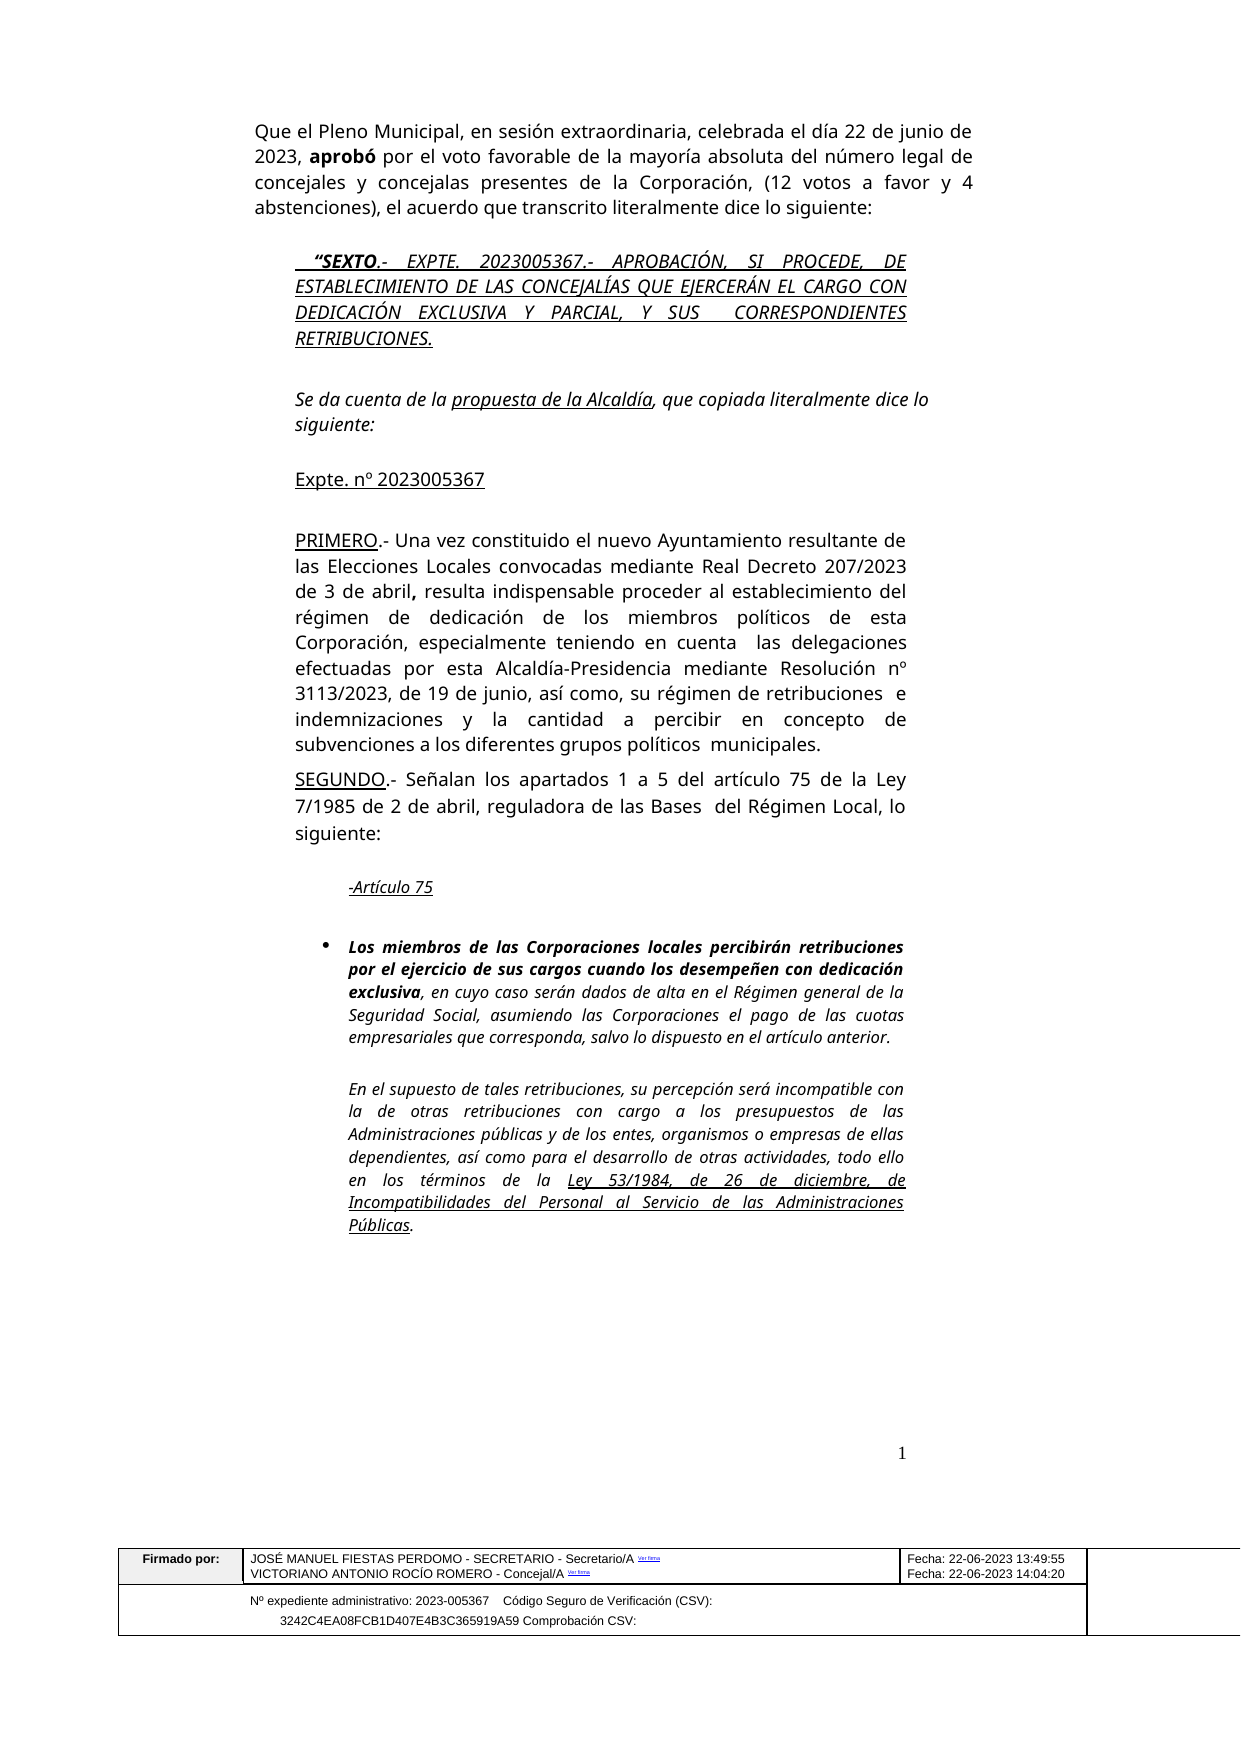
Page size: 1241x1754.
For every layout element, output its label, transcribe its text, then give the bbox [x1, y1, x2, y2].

table_header [1088, 1549, 1240, 1635]
text 1 [118, 1442, 907, 1463]
table_header Firmado por: [119, 1549, 242, 1581]
text En el supuesto de tales retribuciones, su percepción será incompatible con la de otras retribuciones con cargo a los presupuestos de las Administraciones públicas y de los entes, organismos o empresas de ellas dependientes, así como para el desarrollo de otras actividades, todo ello en los términos de la Ley 53/1984, de 26 de diciembre, de Incompatibilidades del Personal al Servicio de las Administraciones Públicas. [348, 1077, 906, 1236]
text RETRIBUCIONES. [295, 322, 907, 350]
text Que el Pleno Municipal, en sesión extraordinaria, celebrada el día 22 de junio de 2023, aprobó por el voto favorable de la mayoría absoluta del número legal de concejales y concejalas presentes de la Corporación, (12 votos a favor y 4 abstenciones), el acuerdo que transcrito literalmente dice lo siguiente: [254, 118, 974, 220]
list Los miembros de las Corporaciones locales percibirán retribuciones por el ejercicio de sus cargos cuando los desempeñen con dedicación exclusiva, en cuyo caso serán dados de alta en el Régimen general de la Seguridad Social, asumiendo las Corporaciones el pago de las cuotas empresariales que corresponda, salvo lo dispuesto en el artículo anterior. [322, 935, 907, 1049]
table_header Fecha: 22-06-2023 13:49:55 Fecha: 22-06-2023 14:04:20 [901, 1549, 1086, 1583]
text Expte. nº 2023005367 [295, 466, 1122, 492]
text PRIMERO.- Una vez constituido el nuevo Ayuntamiento resultante de las Elecciones Locales convocadas mediante Real Decreto 207/2023 de 3 de abril, resulta indispensable proceder al establecimiento del régimen de dedicación de los miembros políticos de esta Corporación, especialmente teniendo en cuenta las delegaciones efectuadas por esta Alcaldía-Presidencia mediante Resolución nº 3113/2023, de 19 de junio, así como, su régimen de retribuciones e indemnizaciones y la cantidad a percibir en concepto de subvenciones a los diferentes grupos políticos municipales. [295, 528, 907, 757]
text -Artículo 75 [348, 876, 1122, 898]
text SEGUNDO.- Señalan los apartados 1 a 5 del artículo 75 de la Ley 7/1985 de 2 de abril, reguladora de las Bases del Régimen Local, lo siguiente: [295, 766, 907, 846]
text Se da cuenta de la propuesta de la Alcaldía, que copiada literalmente dice lo siguiente: [295, 386, 978, 437]
table_cell Nº expediente administrativo: 2023-005367 Código Seguro de Verificación (CSV): 3242C4EA08FCB1D407E4B3C365919A59 Comprobación CSV: [119, 1585, 1086, 1635]
text DEDICACIÓN EXCLUSIVA Y PARCIAL, Y SUS CORRESPONDIENTES [295, 297, 907, 321]
text “SEXTO.- EXPTE. 2023005367.- APROBACIÓN, SI PROCEDE, DE ESTABLECIMIENTO DE LAS CONCEJALÍAS QUE EJERCERÁN EL CARGO CON [295, 248, 907, 296]
table_header JOSÉ MANUEL FIESTAS PERDOMO - SECRETARIO - Secretario/A Ver firma VICTORIANO ANTONIO ROCÍO ROMERO - Concejal/A Ver firma [244, 1549, 899, 1583]
